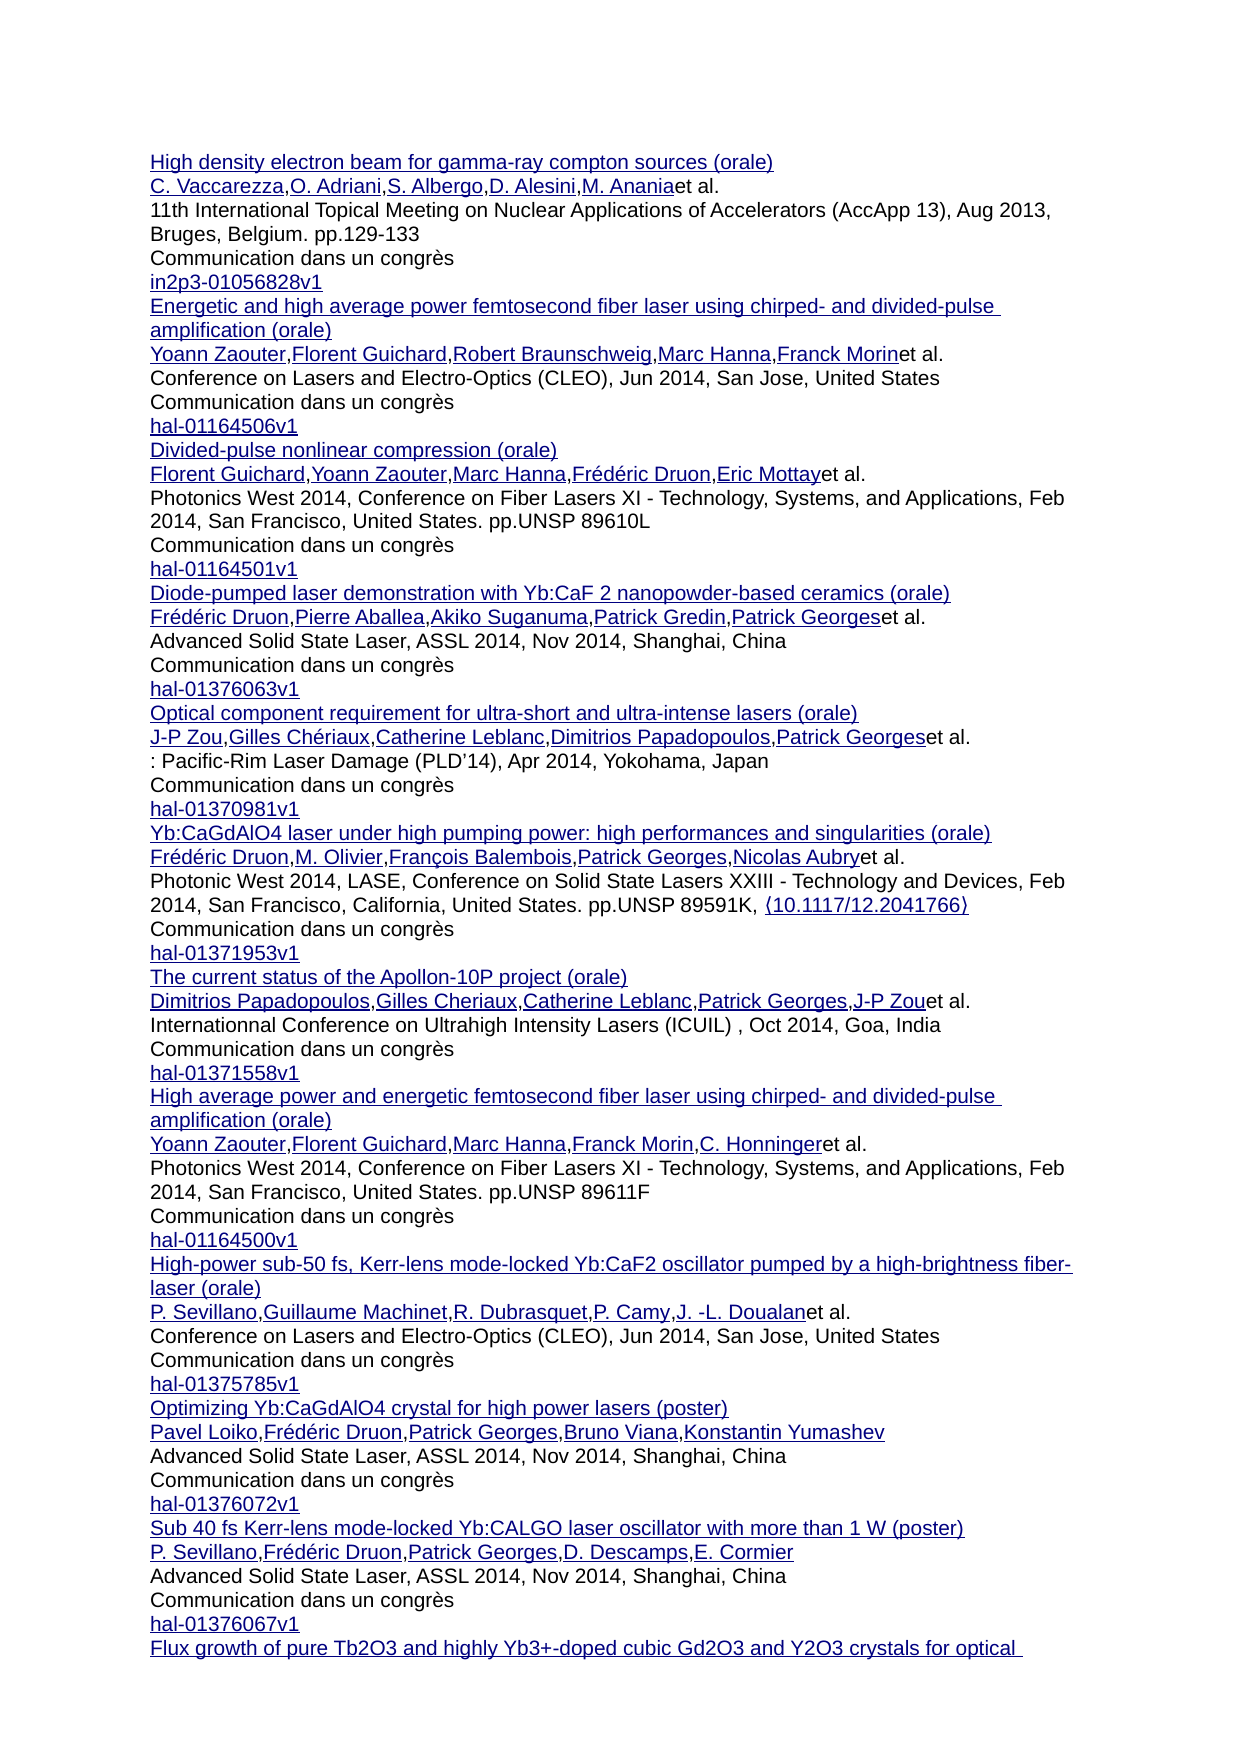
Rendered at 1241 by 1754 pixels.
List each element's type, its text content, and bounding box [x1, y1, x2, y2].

table_cell The current status of the Apollon-10P project (orale) Dimitrios Papadopoulos,Gilles Cheriaux,Catherine Leblanc,Patrick Georges,J-P Zouet al. Internationnal Conference on Ultrahigh Intensity Lasers (ICUIL) , Oct 2014, Goa, India Communication dans un congrès hal-01371558v1 [150, 965, 1090, 1084]
table_cell Optimizing Yb:CaGdAlO4 crystal for high power lasers (poster) Pavel Loiko,Frédéric Druon,Patrick Georges,Bruno Viana,Konstantin Yumashev Advanced Solid State Laser, ASSL 2014, Nov 2014, Shanghai, China Communication dans un congrès hal-01376072v1 [150, 1396, 1090, 1516]
table_cell Optical component requirement for ultra-short and ultra-intense lasers (orale) J-P Zou,Gilles Chériaux,Catherine Leblanc,Dimitrios Papadopoulos,Patrick Georgeset al. : Pacific-Rim Laser Damage (PLD’14), Apr 2014, Yokohama, Japan Communication dans un congrès hal-01370981v1 [150, 701, 1090, 821]
table_cell High-power sub-50 fs, Kerr-lens mode-locked Yb:CaF2 oscillator pumped by a high-brightness fiber-laser (orale) P. Sevillano,Guillaume Machinet,R. Dubrasquet,P. Camy,J. -L. Doualanet al. Conference on Lasers and Electro-Optics (CLEO), Jun 2014, San Jose, United States Communication dans un congrès hal-01375785v1 [150, 1252, 1090, 1396]
table_cell Energetic and high average power femtosecond fiber laser using chirped- and divided-pulse amplification (orale) Yoann Zaouter,Florent Guichard,Robert Braunschweig,Marc Hanna,Franck Morinet al. Conference on Lasers and Electro-Optics (CLEO), Jun 2014, San Jose, United States Communication dans un congrès hal-01164506v1 [150, 294, 1090, 437]
table_cell Flux growth of pure Tb2O3 and highly Yb3+-doped cubic Gd2O3 and Y2O3 crystals for optical [150, 1635, 1090, 1659]
table_cell High density electron beam for gamma-ray compton sources (orale) C. Vaccarezza,O. Adriani,S. Albergo,D. Alesini,M. Ananiaet al. 11th International Topical Meeting on Nuclear Applications of Accelerators (AccApp 13), Aug 2013, Bruges, Belgium. pp.129-133 Communication dans un congrès in2p3-01056828v1 [150, 150, 1090, 294]
table_cell High average power and energetic femtosecond fiber laser using chirped- and divided-pulse amplification (orale) Yoann Zaouter,Florent Guichard,Marc Hanna,Franck Morin,C. Honningeret al. Photonics West 2014, Conference on Fiber Lasers XI - Technology, Systems, and Applications, Feb 2014, San Francisco, United States. pp.UNSP 89611F Communication dans un congrès hal-01164500v1 [150, 1084, 1090, 1252]
table_cell Divided-pulse nonlinear compression (orale) Florent Guichard,Yoann Zaouter,Marc Hanna,Frédéric Druon,Eric Mottayet al. Photonics West 2014, Conference on Fiber Lasers XI - Technology, Systems, and Applications, Feb 2014, San Francisco, United States. pp.UNSP 89610L Communication dans un congrès hal-01164501v1 [150, 438, 1090, 581]
table_cell Diode-pumped laser demonstration with Yb:CaF 2 nanopowder-based ceramics (orale) Frédéric Druon,Pierre Aballea,Akiko Suganuma,Patrick Gredin,Patrick Georgeset al. Advanced Solid State Laser, ASSL 2014, Nov 2014, Shanghai, China Communication dans un congrès hal-01376063v1 [150, 581, 1090, 701]
table_cell Sub 40 fs Kerr-lens mode-locked Yb:CALGO laser oscillator with more than 1 W (poster) P. Sevillano,Frédéric Druon,Patrick Georges,D. Descamps,E. Cormier Advanced Solid State Laser, ASSL 2014, Nov 2014, Shanghai, China Communication dans un congrès hal-01376067v1 [150, 1516, 1090, 1635]
table_cell Yb:CaGdAlO4 laser under high pumping power: high performances and singularities (orale) Frédéric Druon,M. Olivier,François Balembois,Patrick Georges,Nicolas Aubryet al. Photonic West 2014, LASE, Conference on Solid State Lasers XXIII - Technology and Devices, Feb 2014, San Francisco, California, United States. pp.UNSP 89591K, ⟨10.1117/12.2041766⟩ Communication dans un congrès hal-01371953v1 [150, 821, 1090, 964]
